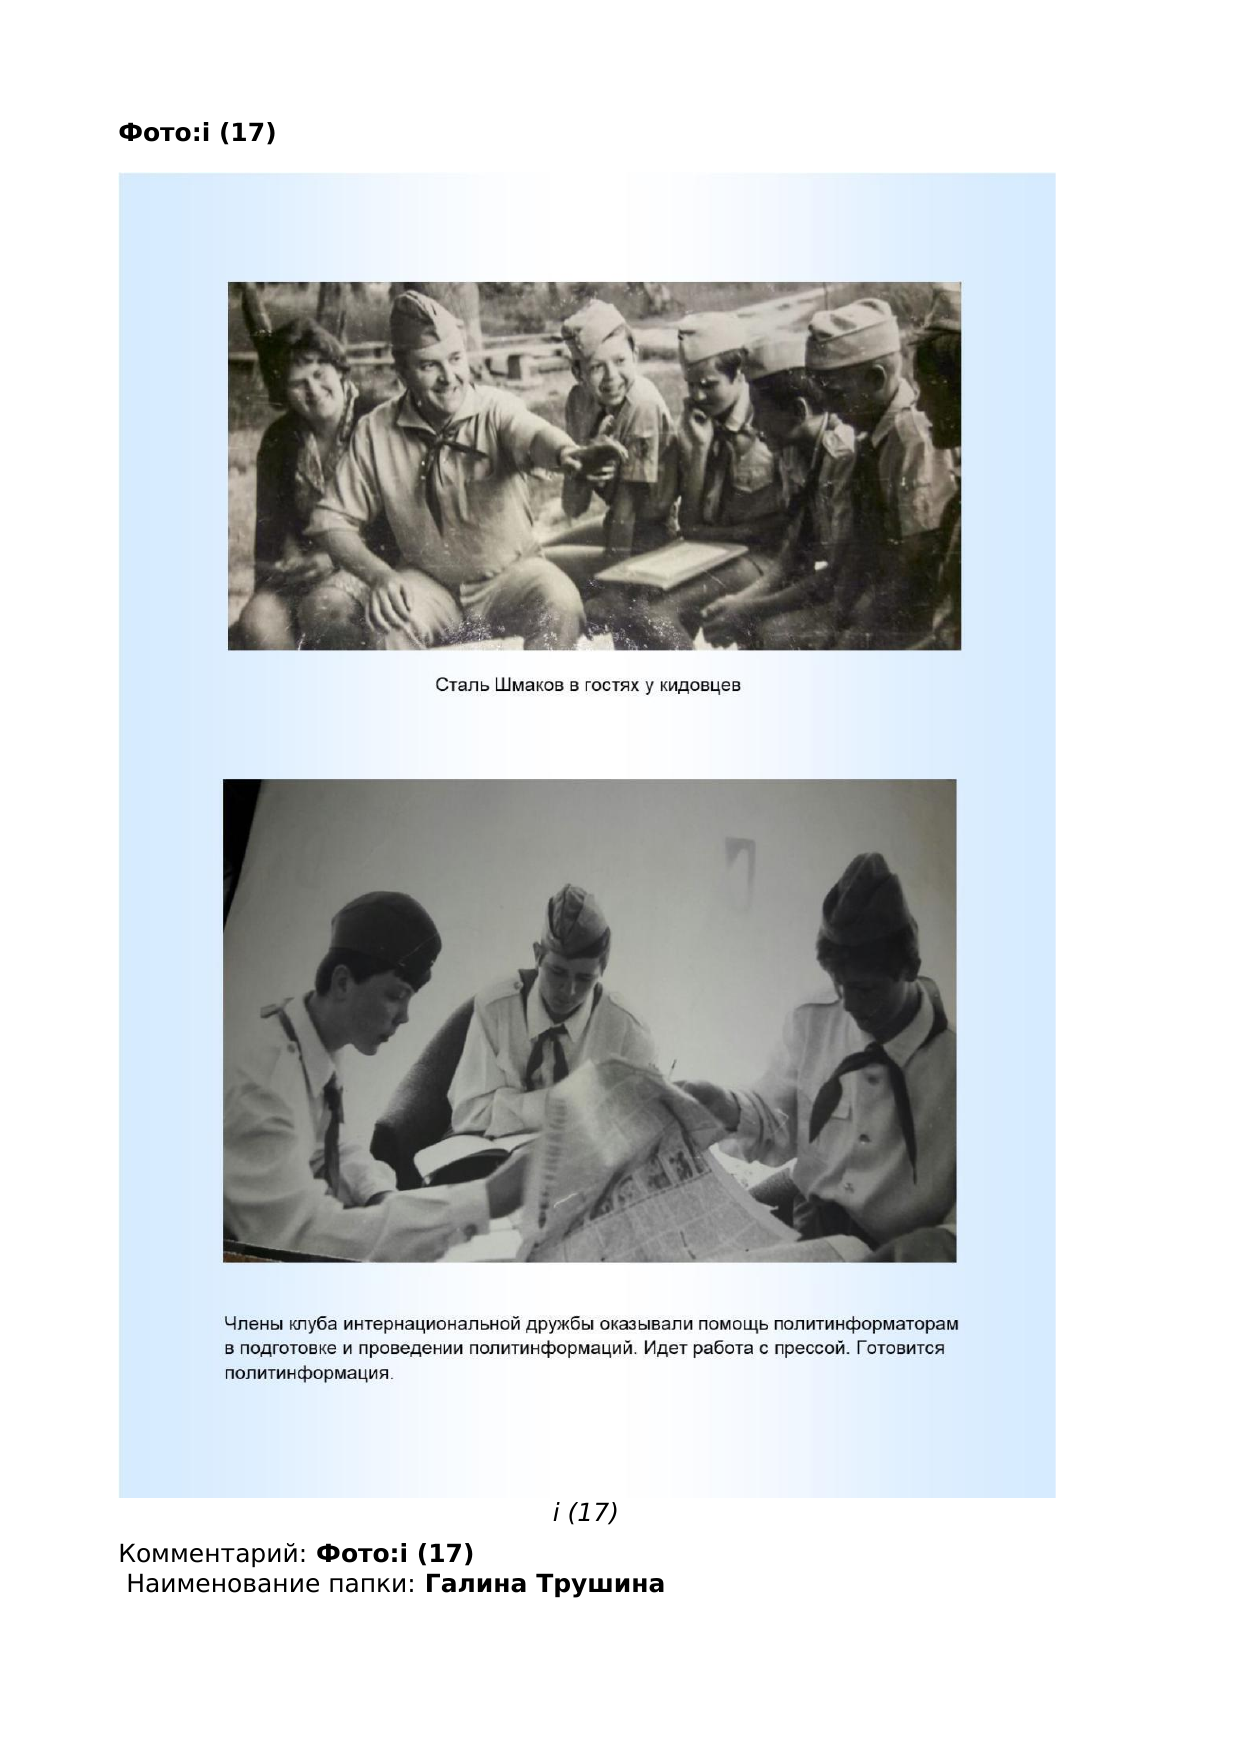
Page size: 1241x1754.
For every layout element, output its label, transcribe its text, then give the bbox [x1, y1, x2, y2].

text Комментарий: Фото:i (17) Наименование папки: Галина Трушина [118, 1540, 1122, 1627]
picture [118, 172, 1056, 1498]
text i (17) [118, 1498, 1056, 1527]
subtitle Фото:i (17) [118, 118, 1122, 147]
